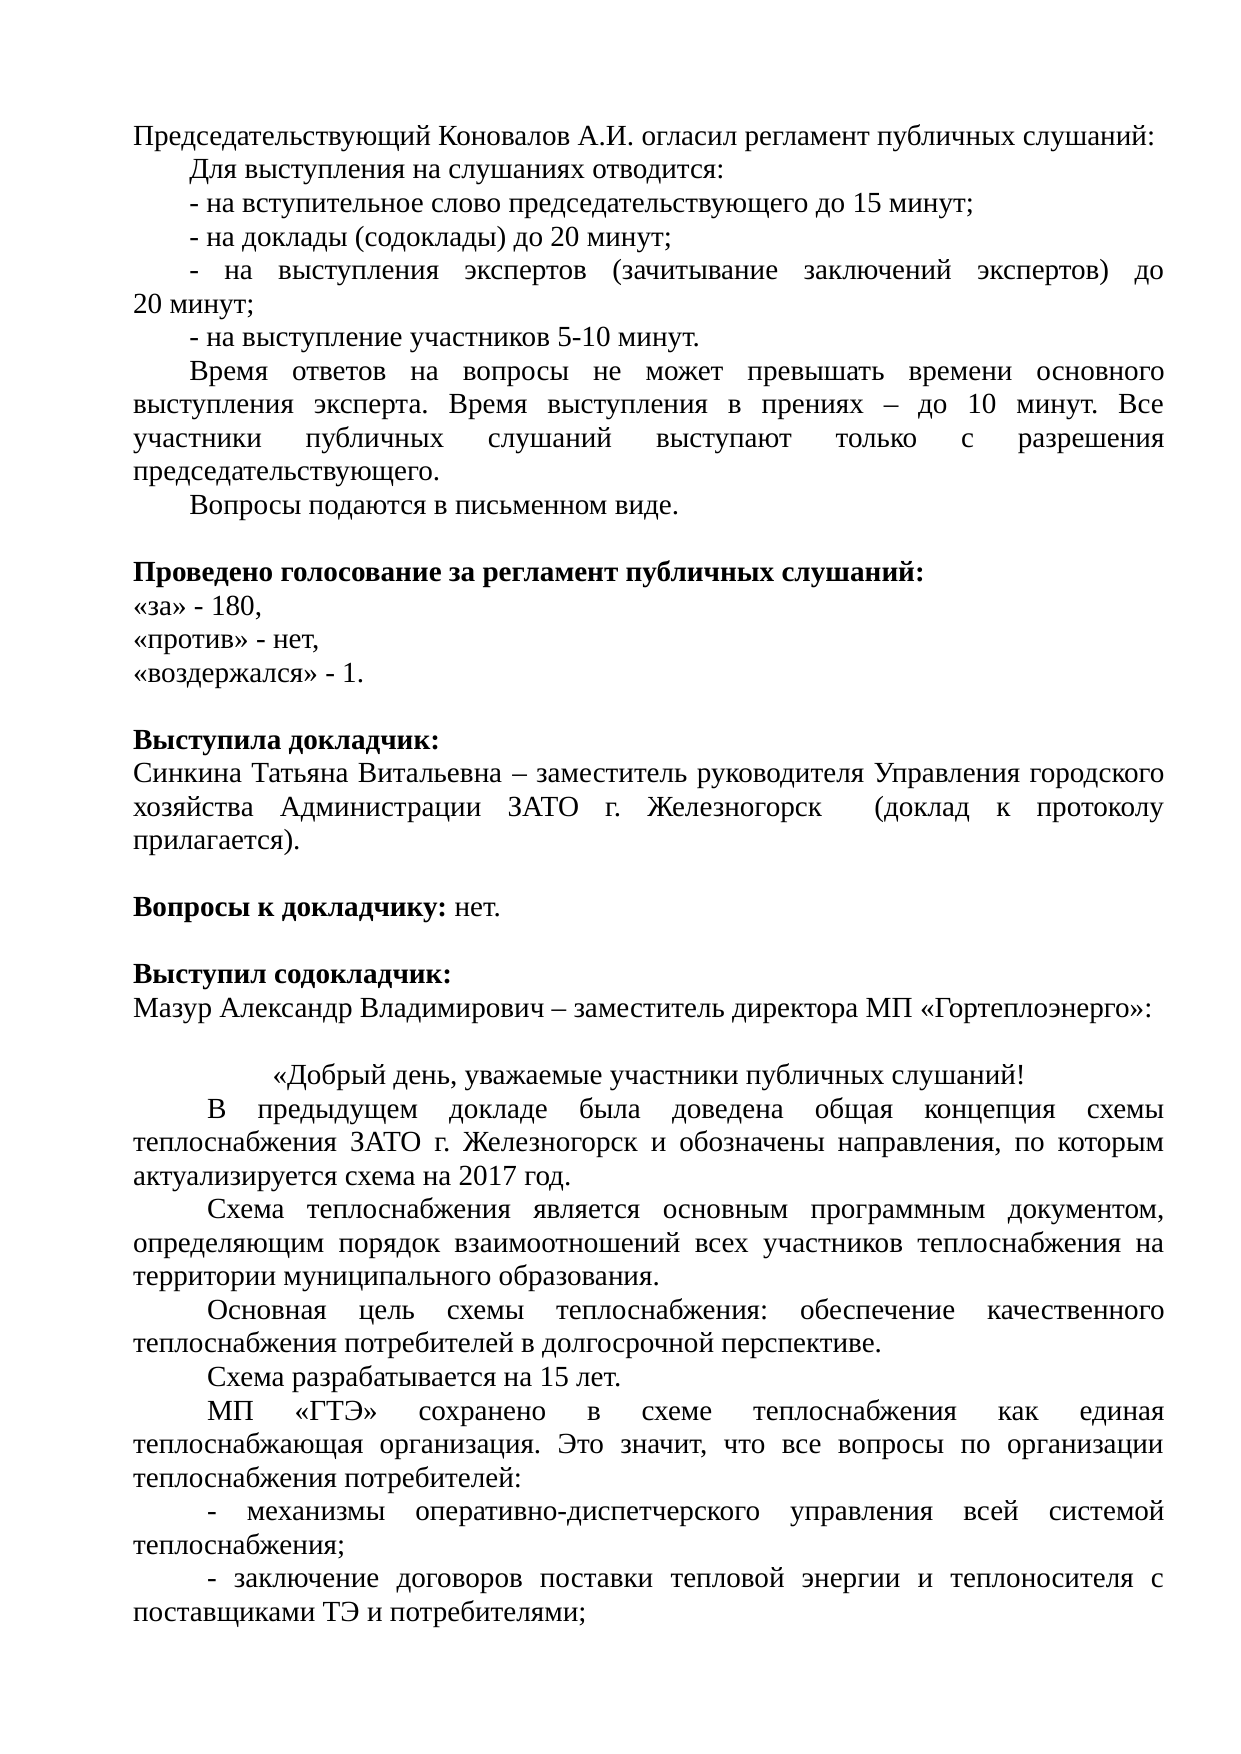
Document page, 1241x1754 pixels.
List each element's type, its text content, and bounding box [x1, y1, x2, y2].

text Схема разрабатывается на 15 лет. [133, 1359, 1165, 1393]
text Основная цель схемы теплоснабжения: обеспечение качественного теплоснабжения потребителей в долгосрочной перспективе. [133, 1292, 1165, 1359]
text «за» - 180, [133, 588, 1165, 621]
text Председательствующий Коновалов А.И. огласил регламент публичных слушаний: [133, 118, 1165, 152]
text Вопросы к докладчику: нет. [133, 889, 1165, 923]
text Время ответов на вопросы не может превышать времени основного выступления эксперта. Время выступления в прениях – до 10 минут. Все участники публичных слушаний выступают только с разрешения председательствующего. [133, 353, 1165, 487]
text - на выступления экспертов (зачитывание заключений экспертов) до 20 минут; [133, 252, 1165, 319]
text Мазур Александр Владимирович – заместитель директора МП «Гортеплоэнерго»: [133, 990, 1165, 1024]
text - на доклады (содоклады) до 20 минут; [133, 219, 1165, 252]
text «воздержался» - 1. [133, 655, 1165, 688]
text Выступила докладчик: [133, 722, 1165, 755]
text Вопросы подаются в письменном виде. [133, 487, 1165, 521]
text Выступил содокладчик: [133, 957, 1165, 990]
text «против» - нет, [133, 621, 1165, 655]
text - на выступление участников 5-10 минут. [133, 319, 1165, 353]
text - механизмы оперативно-диспетчерского управления всей системой теплоснабжения; [133, 1493, 1165, 1560]
text МП «ГТЭ» сохранено в схеме теплоснабжения как единая теплоснабжающая организация. Это значит, что все вопросы по организации теплоснабжения потребителей: [133, 1393, 1165, 1493]
text «Добрый день, уважаемые участники публичных слушаний! [133, 1057, 1165, 1091]
text В предыдущем докладе была доведена общая концепция схемы теплоснабжения ЗАТО г. Железногорск и обозначены направления, по которым актуализируется схема на 2017 год. [133, 1091, 1165, 1191]
text Схема теплоснабжения является основным программным документом, определяющим порядок взаимоотношений всех участников теплоснабжения на территории муниципального образования. [133, 1191, 1165, 1292]
text Для выступления на слушаниях отводится: [133, 152, 1165, 185]
text - на вступительное слово председательствующего до 15 минут; [133, 185, 1165, 219]
text Синкина Татьяна Витальевна – заместитель руководителя Управления городского хозяйства Администрации ЗАТО г. Железногорск (доклад к протоколу прилагается). [133, 755, 1165, 856]
text Проведено голосование за регламент публичных слушаний: [133, 554, 1165, 588]
text - заключение договоров поставки тепловой энергии и теплоносителя с поставщиками ТЭ и потребителями; [133, 1560, 1165, 1627]
